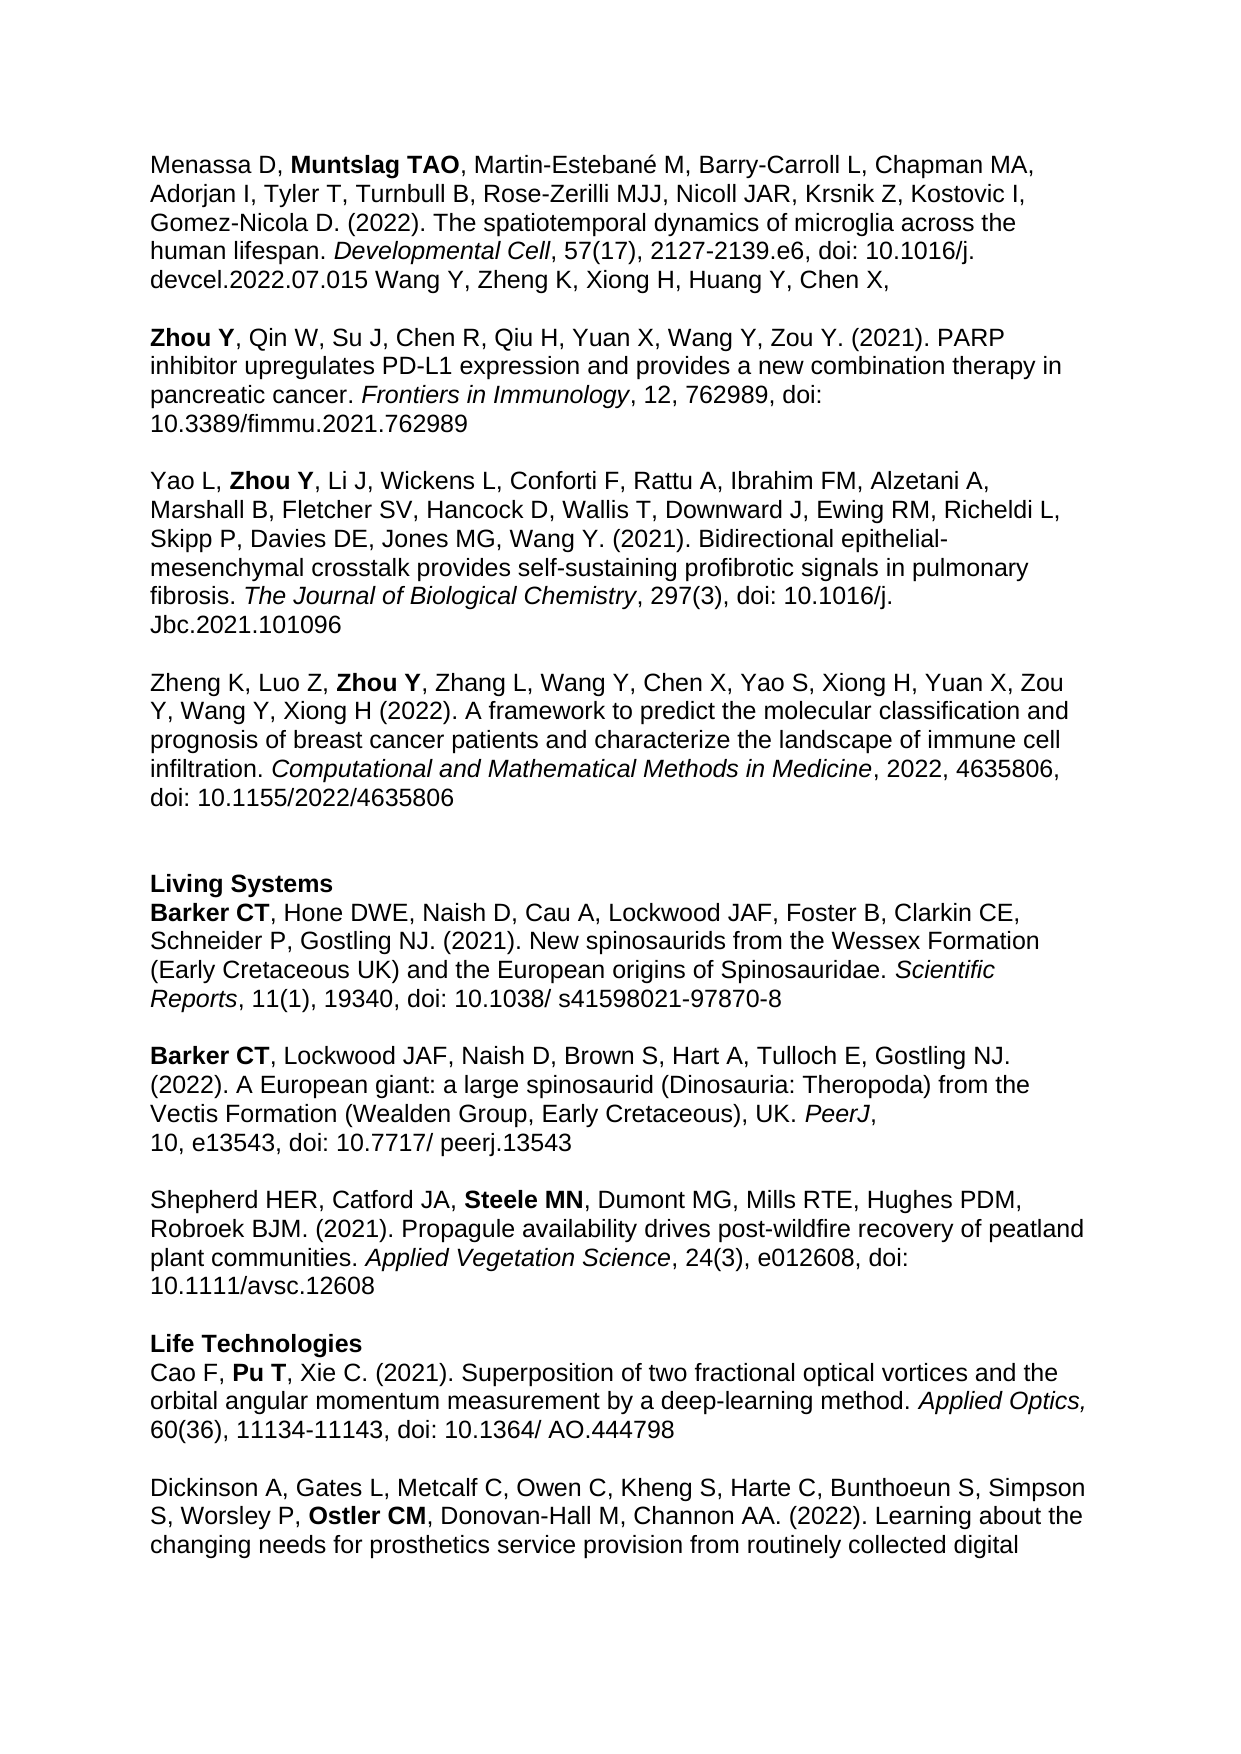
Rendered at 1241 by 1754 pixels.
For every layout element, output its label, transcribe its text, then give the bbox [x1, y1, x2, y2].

text 10, e13543, doi: 10.7717/ peerj.13543 [150, 1127, 1090, 1156]
text Shepherd HER, Catford JA, Steele MN, Dumont MG, Mills RTE, Hughes PDM, Robroek BJM. (2021). Propagule availability drives post-wildfire recovery of peatland plant communities. Applied Vegetation Science, 24(3), e012608, doi: 10.1111/avsc.12608 [150, 1185, 1090, 1300]
text Menassa D, Muntslag TAO, Martin-Estebané M, Barry-Carroll L, Chapman MA, Adorjan I, Tyler T, Turnbull B, Rose-Zerilli MJJ, Nicoll JAR, Krsnik Z, Kostovic I, Gomez-Nicola D. (2022). The spatiotemporal dynamics of microglia across the human lifespan. Developmental Cell, 57(17), 2127-2139.e6, doi: 10.1016/j. devcel.2022.07.015 Wang Y, Zheng K, Xiong H, Huang Y, Chen X, [150, 150, 1090, 294]
text Yao L, Zhou Y, Li J, Wickens L, Conforti F, Rattu A, Ibrahim FM, Alzetani A, Marshall B, Fletcher SV, Hancock D, Wallis T, Downward J, Ewing RM, Richeldi L, Skipp P, Davies DE, Jones MG, Wang Y. (2021). Bidirectional epithelial-mesenchymal crosstalk provides self-sustaining profibrotic signals in pulmonary fibrosis. The Journal of Biological Chemistry, 297(3), doi: 10.1016/j. Jbc.2021.101096 [150, 466, 1090, 639]
text Dickinson A, Gates L, Metcalf C, Owen C, Kheng S, Harte C, Bunthoeun S, Simpson S, Worsley P, Ostler CM, Donovan-Hall M, Channon AA. (2022). Learning about the changing needs for prosthetics service provision from routinely collected digital [150, 1472, 1090, 1559]
text Barker CT, Lockwood JAF, Naish D, Brown S, Hart A, Tulloch E, Gostling NJ. (2022). A European giant: a large spinosaurid (Dinosauria: Theropoda) from the Vectis Formation (Wealden Group, Early Cretaceous), UK. PeerJ, [150, 1041, 1090, 1127]
text Barker CT, Hone DWE, Naish D, Cau A, Lockwood JAF, Foster B, Clarkin CE, Schneider P, Gostling NJ. (2021). New spinosaurids from the Wessex Formation (Early Cretaceous UK) and the European origins of Spinosauridae. Scientific Reports, 11(1), 19340, doi: 10.1038/ s41598021-97870-8 [150, 897, 1090, 1012]
text Life Technologies [150, 1329, 1090, 1357]
text Living Systems [150, 869, 1090, 897]
text Zhou Y, Qin W, Su J, Chen R, Qiu H, Yuan X, Wang Y, Zou Y. (2021). PARP inhibitor upregulates PD-L1 expression and provides a new combination therapy in pancreatic cancer. Frontiers in Immunology, 12, 762989, doi: 10.3389/fimmu.2021.762989 [150, 322, 1090, 437]
text Zheng K, Luo Z, Zhou Y, Zhang L, Wang Y, Chen X, Yao S, Xiong H, Yuan X, Zou Y, Wang Y, Xiong H (2022). A framework to predict the molecular classification and prognosis of breast cancer patients and characterize the landscape of immune cell infiltration. Computational and Mathematical Methods in Medicine, 2022, 4635806, doi: 10.1155/2022/4635806 [150, 667, 1090, 811]
text Cao F, Pu T, Xie C. (2021). Superposition of two fractional optical vortices and the orbital angular momentum measurement by a deep-learning method. Applied Optics, 60(36), 11134-11143, doi: 10.1364/ AO.444798 [150, 1357, 1090, 1444]
